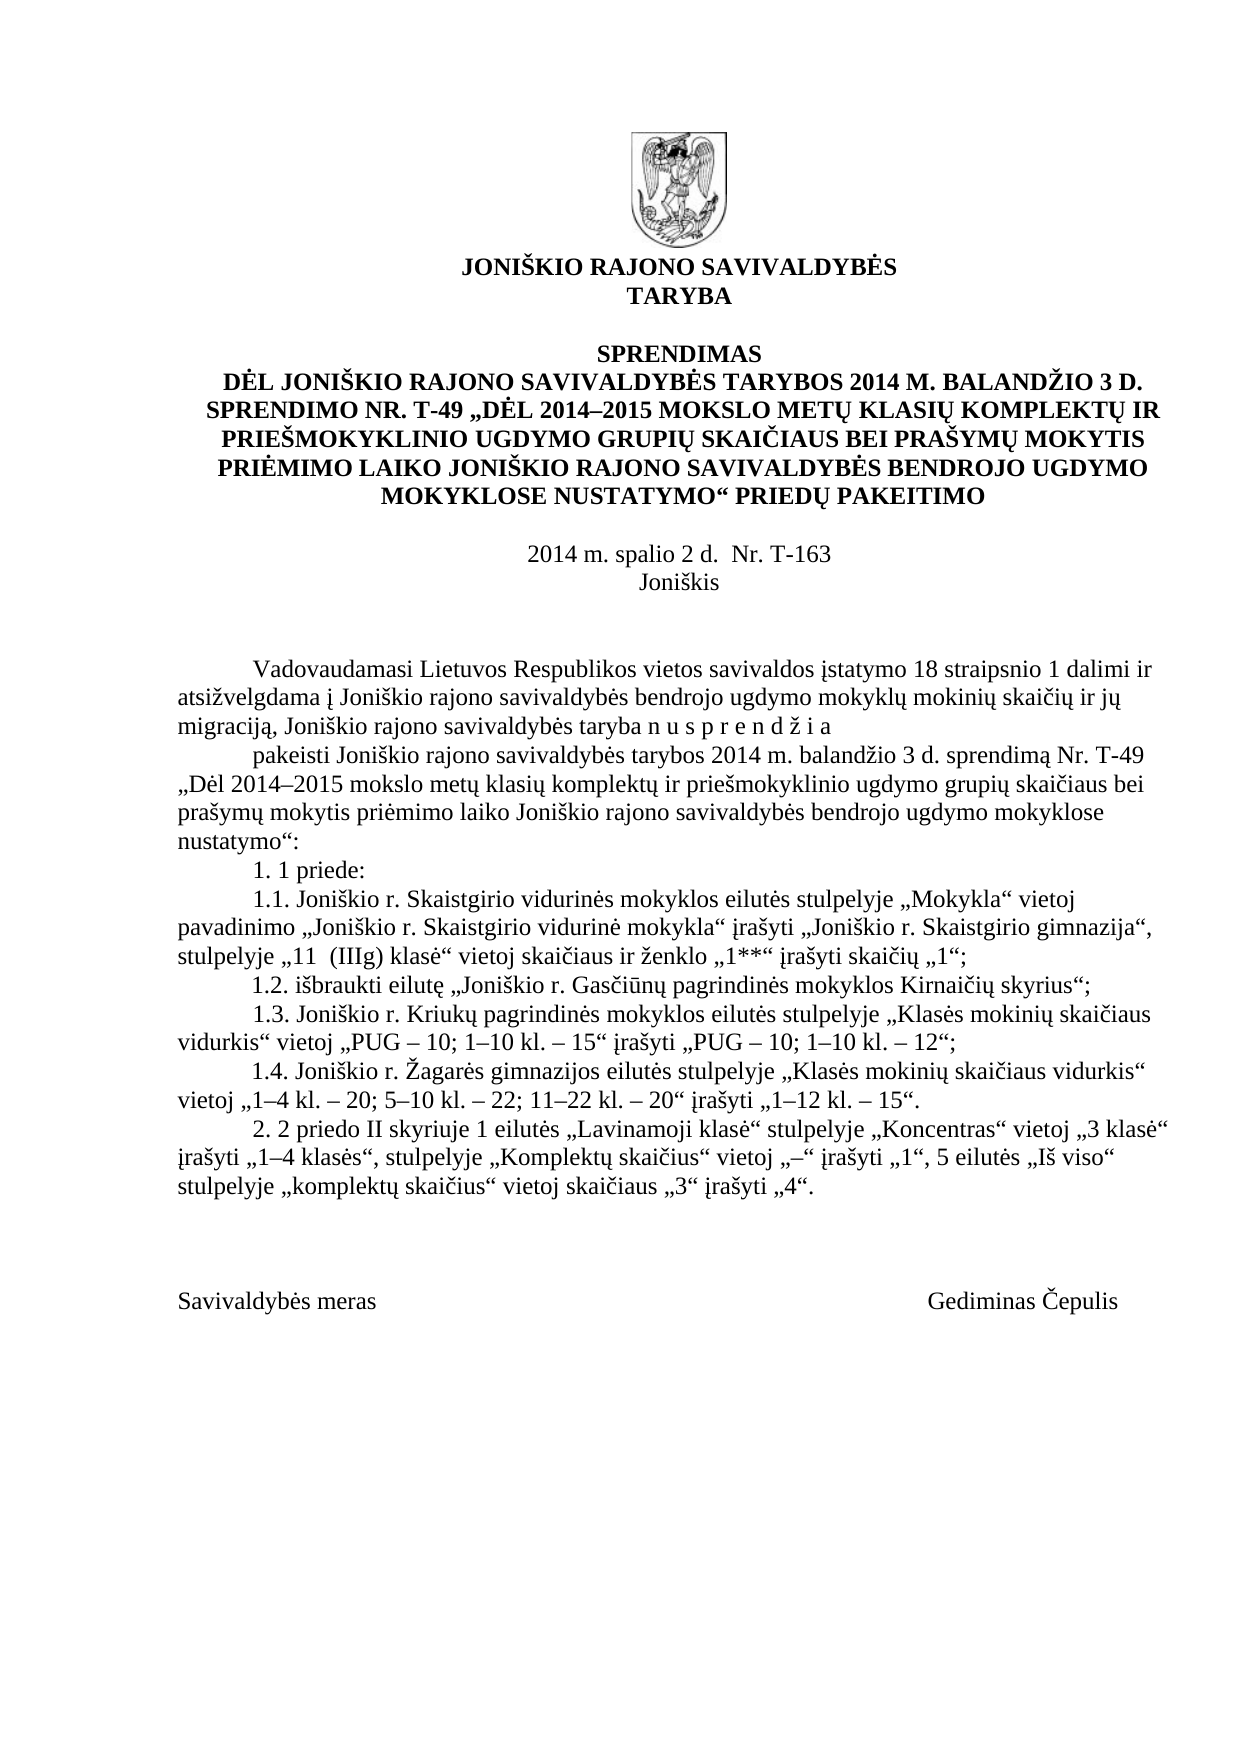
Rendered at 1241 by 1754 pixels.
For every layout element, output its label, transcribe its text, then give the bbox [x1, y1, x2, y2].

text Savivaldybės meras Gediminas Čepulis [177, 1286, 1181, 1315]
text Joniškio rajono savivaldybės TARYBA [177, 252, 1181, 310]
text 1.1. Joniškio r. Skaistgirio vidurinės mokyklos eilutės stulpelyje „Mokykla“ vietoj pavadinimo „Joniškio r. Skaistgirio vidurinė mokykla“ įrašyti „Joniškio r. Skaistgirio gimnazija“, stulpelyje „11 (IIIg) klasė“ vietoj skaičiaus ir ženklo „1**“ įrašyti skaičių „1“; [177, 884, 1181, 970]
text SPRENDIMAS [177, 339, 1181, 367]
text 1.4. Joniškio r. Žagarės gimnazijos eilutės stulpelyje „Klasės mokinių skaičiaus vidurkis“ vietoj „1–4 kl. – 20; 5–10 kl. – 22; 11–22 kl. – 20“ įrašyti „1–12 kl. – 15“. [177, 1056, 1181, 1114]
text pakeisti Joniškio rajono savivaldybės tarybos 2014 m. balandžio 3 d. sprendimą Nr. T-49 „Dėl 2014–2015 mokslo metų klasių komplektų ir priešmokyklinio ugdymo grupių skaičiaus bei prašymų mokytis priėmimo laiko Joniškio rajono savivaldybės bendrojo ugdymo mokyklose nustatymo“: [177, 740, 1181, 855]
text Joniškis [177, 567, 1181, 596]
text 1.2. išbraukti eilutę „Joniškio r. Gasčiūnų pagrindinės mokyklos Kirnaičių skyrius“; [177, 970, 1181, 999]
text Vadovaudamasi Lietuvos Respublikos vietos savivaldos įstatymo 18 straipsnio 1 dalimi ir atsižvelgdama į Joniškio rajono savivaldybės bendrojo ugdymo mokyklų mokinių skaičių ir jų migraciją, Joniškio rajono savivaldybės taryba n u s p r e n d ž i a [177, 654, 1181, 740]
text 2014 m. spalio 2 d. Nr. T-163 [177, 539, 1181, 567]
text 1.3. Joniškio r. Kriukų pagrindinės mokyklos eilutės stulpelyje „Klasės mokinių skaičiaus vidurkis“ vietoj „PUG – 10; 1–10 kl. – 15“ įrašyti „PUG – 10; 1–10 kl. – 12“; [177, 999, 1181, 1056]
text DĖL JONIŠKIO RAJONO SAVIVALDYBĖS TARYBOS 2014 M. balandžio 3 d. SPRENDIMO NR. T-49 „DĖL 2014–2015 MOKSLO METŲ KLASIŲ KOMPLEKTŲ IR PRIEŠMOKYKLINIO UGDYMO GRUPIŲ SKAIČIAUS bei prašymų mokytis priėmimo laiko JONIŠKIO RAJONO SAVIVALDYBĖS BENDROJO ugdymo MOKYKLOSE NUSTATYMO“ PRIEDŲ PAKEITIMO [185, 367, 1181, 510]
text 1. 1 priede: [177, 855, 1181, 884]
text 2. 2 priedo II skyriuje 1 eilutės „Lavinamoji klasė“ stulpelyje „Koncentras“ vietoj „3 klasė“ įrašyti „1–4 klasės“, stulpelyje „Komplektų skaičius“ vietoj „–“ įrašyti „1“, 5 eilutės „Iš viso“ stulpelyje „komplektų skaičius“ vietoj skaičiaus „3“ įrašyti „4“. [177, 1114, 1181, 1200]
